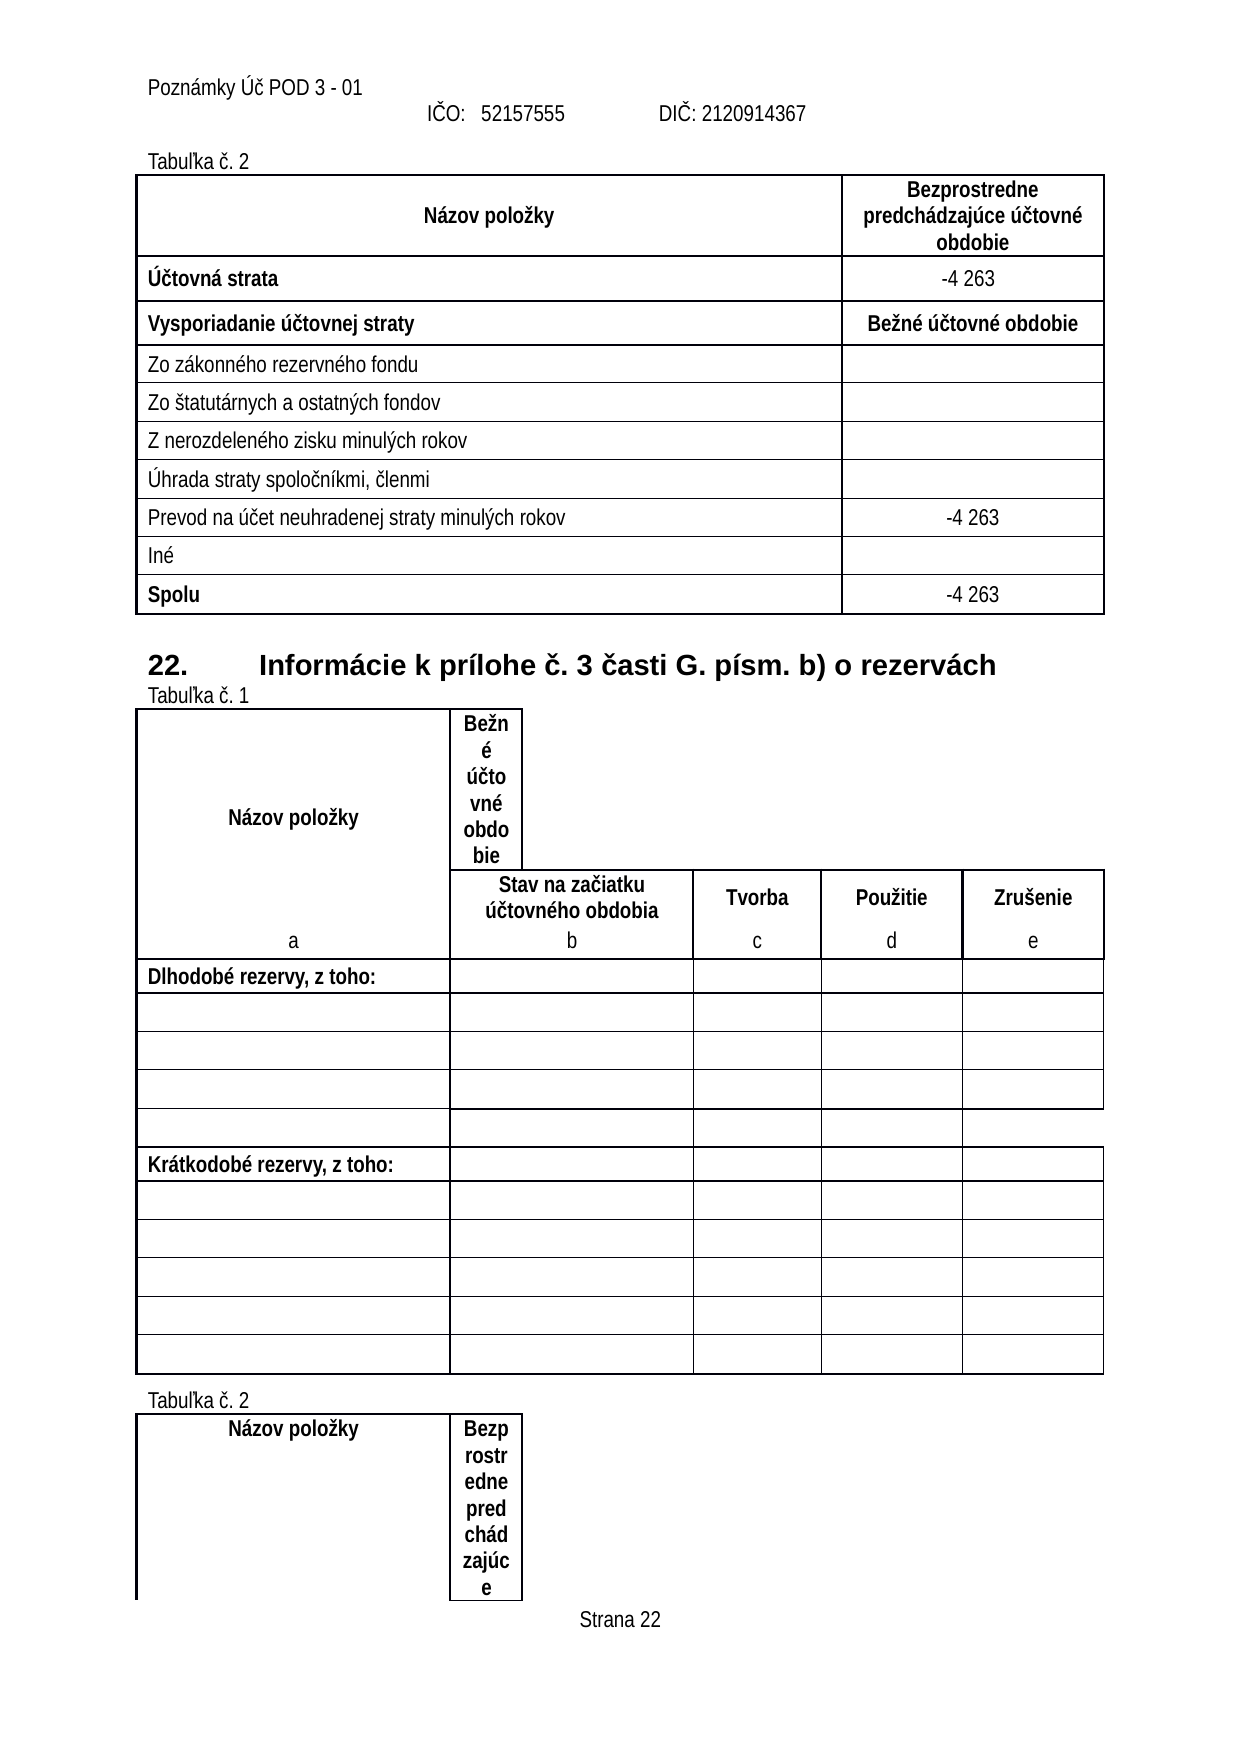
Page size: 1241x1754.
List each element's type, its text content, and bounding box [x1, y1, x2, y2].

table_cell [451, 1335, 693, 1372]
table_header Bežné účtovné obdobie [451, 710, 521, 868]
table_cell [843, 460, 1103, 497]
table_cell [694, 1220, 821, 1257]
table_cell e [964, 923, 1103, 958]
table_cell [451, 960, 693, 992]
table_cell [822, 1182, 962, 1219]
table_cell [451, 1032, 693, 1069]
table_cell [138, 1109, 449, 1146]
table_cell [694, 1258, 821, 1296]
table_cell [963, 1220, 1103, 1257]
table_cell [694, 1182, 821, 1219]
table_cell Zo štatutárnych a ostatných fondov [138, 383, 841, 421]
table_cell [451, 1148, 693, 1180]
table_cell Spolu [138, 575, 841, 613]
table_cell Tvorba [694, 871, 820, 923]
table_cell [963, 1110, 1104, 1146]
table_cell Vysporiadanie účtovnej straty [138, 302, 841, 344]
table_cell Iné [138, 537, 841, 574]
table_cell [843, 346, 1103, 382]
table_header Bezprostredne predchádzajúce [451, 1415, 521, 1600]
table_cell [963, 994, 1103, 1031]
table_cell [451, 994, 693, 1031]
table_header [523, 1413, 1104, 1600]
table_cell -4 263 [843, 575, 1103, 613]
table_cell [451, 1220, 693, 1257]
table_cell [843, 422, 1103, 459]
table_header Bezprostredne predchádzajúce účtovné obdobie [843, 176, 1103, 255]
table_cell [822, 960, 962, 992]
text Tabuľka č. 1 [148, 682, 1092, 708]
table_cell [822, 1258, 962, 1296]
table_cell [963, 1297, 1103, 1334]
table_cell [822, 1335, 962, 1372]
table_cell [822, 1148, 962, 1180]
table_cell [963, 1032, 1103, 1069]
table_cell [963, 1070, 1103, 1107]
table_cell c [694, 923, 820, 958]
table_cell [138, 1182, 449, 1219]
table_cell [694, 1110, 821, 1146]
table_header Názov položky [138, 710, 449, 923]
table_cell [963, 1182, 1103, 1219]
table_cell [694, 960, 821, 992]
table_cell [694, 1032, 821, 1069]
table_cell [822, 1297, 962, 1334]
table_cell [451, 1258, 693, 1296]
table_cell Zrušenie [964, 871, 1103, 923]
table_cell Stav na začiatku účtovného obdobia [451, 871, 692, 923]
table_header Názov položky [138, 176, 841, 255]
table_cell [138, 1258, 449, 1296]
text Tabuľka č. 2 [148, 148, 1092, 174]
table_cell [138, 1220, 449, 1257]
table_cell [138, 1297, 449, 1334]
table_cell [451, 1070, 693, 1107]
table_cell [138, 1070, 449, 1107]
table_cell [451, 1110, 693, 1146]
table_cell Úhrada straty spoločníkmi, členmi [138, 460, 841, 497]
table_cell d [822, 923, 961, 958]
table_cell Z nerozdeleného zisku minulých rokov [138, 422, 841, 459]
table_cell [138, 994, 449, 1031]
table_cell -4 263 [843, 499, 1103, 536]
table_cell [843, 537, 1103, 574]
table_cell Prevod na účet neuhradenej straty minulých rokov [138, 499, 841, 536]
table_header [523, 708, 1104, 868]
table_cell [138, 1335, 449, 1372]
table_cell -4 263 [843, 257, 1103, 299]
table_cell [822, 1032, 962, 1069]
table_cell Dlhodobé rezervy, z toho: [138, 960, 449, 992]
table_cell [843, 383, 1103, 421]
table_cell [694, 1070, 821, 1107]
table_cell [451, 1182, 693, 1219]
table_cell [822, 994, 962, 1031]
table_header Názov položky [138, 1415, 449, 1600]
table_cell Účtovná strata [138, 257, 841, 299]
table_cell Krátkodobé rezervy, z toho: [138, 1148, 449, 1180]
table_cell b [451, 923, 692, 958]
text Tabuľka č. 2 [148, 1387, 1092, 1413]
table_cell [963, 1258, 1103, 1296]
table_cell a [138, 923, 449, 958]
table_cell [963, 960, 1103, 992]
table_cell [694, 994, 821, 1031]
table_cell [138, 1032, 449, 1069]
table_cell Bežné účtovné obdobie [843, 302, 1103, 344]
table_cell [822, 1110, 962, 1146]
table_cell [694, 1297, 821, 1334]
table_cell [451, 1297, 693, 1334]
table_cell [822, 1220, 962, 1257]
table_cell [963, 1148, 1103, 1180]
table_cell Použitie [822, 871, 961, 923]
table_cell Zo zákonného rezervného fondu [138, 346, 841, 382]
table_cell [694, 1148, 821, 1180]
table_cell [822, 1070, 962, 1107]
table_cell [694, 1335, 821, 1372]
list Informácie k prílohe č. 3 časti G. písm. b) o rezervách [148, 648, 1092, 682]
table_cell [963, 1335, 1103, 1372]
